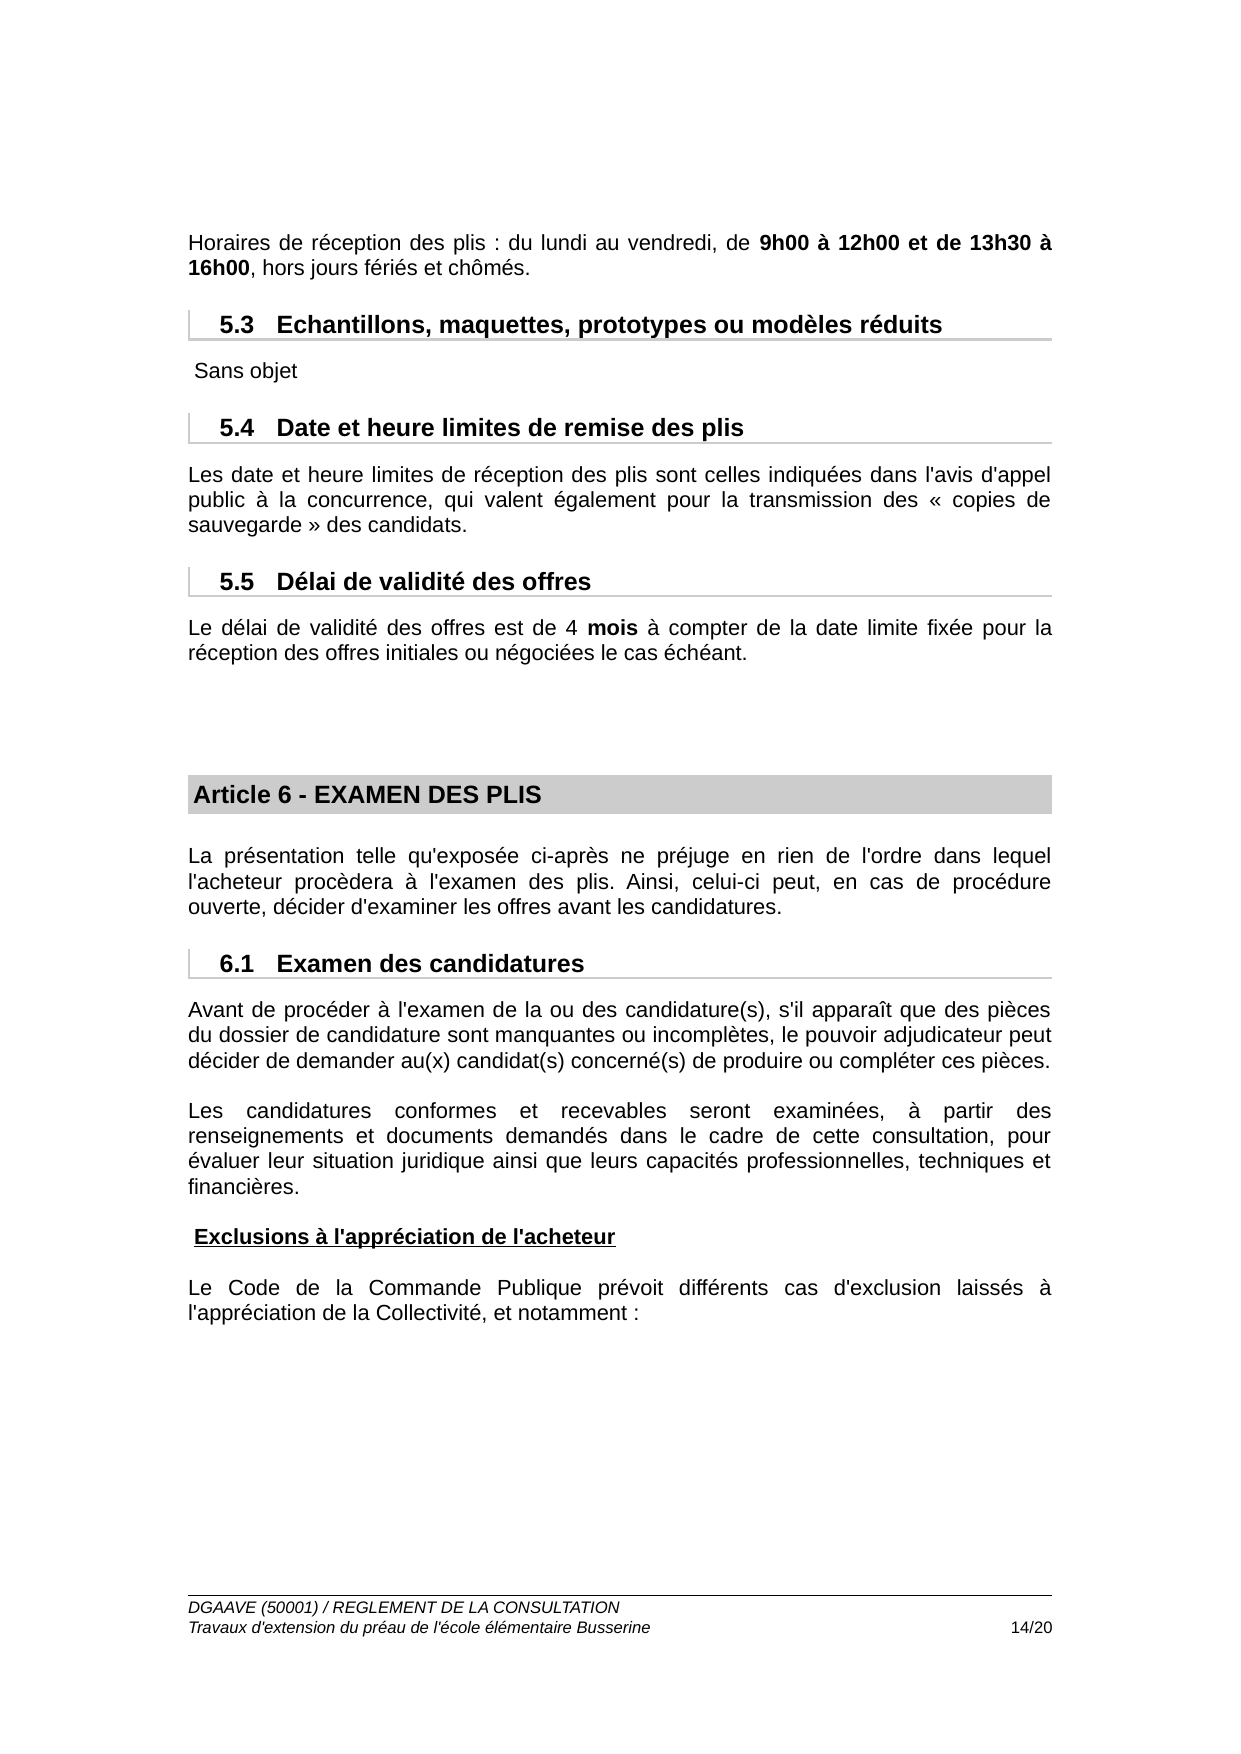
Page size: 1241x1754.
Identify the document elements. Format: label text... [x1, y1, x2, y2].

subtitle Délai de validité des offres [190, 567, 1052, 595]
text La présentation telle qu'exposée ci-après ne préjuge en rien de l'ordre dans lequel l'acheteur procèdera à l'examen des plis. Ainsi, celui-ci peut, en cas de procédure ouverte, décider d'examiner les offres avant les candidatures. [188, 843, 1052, 919]
text Sans objet [188, 358, 1052, 383]
subtitle Examen des candidatures [188, 948, 1052, 977]
text Les date et heure limites de réception des plis sont celles indiquées dans l'avis d'appel public à la concurrence, qui valent également pour la transmission des « copies de sauvegarde » des candidats. [188, 461, 1052, 537]
subtitle EXAMEN DES PLIS [190, 777, 1050, 812]
text Exclusions à l'appréciation de l'acheteur [188, 1224, 1052, 1249]
text Le Code de la Commande Publique prévoit différents cas d'exclusion laissés à l'appréciation de la Collectivité, et notamment : [188, 1274, 1052, 1325]
text Avant de procéder à l'examen de la ou des candidature(s), s'il apparaît que des pièces du dossier de candidature sont manquantes ou incomplètes, le pouvoir adjudicateur peut décider de demander au(x) candidat(s) concerné(s) de produire ou compléter ces pièces. [188, 997, 1052, 1073]
subtitle Echantillons, maquettes, prototypes ou modèles réduits [190, 310, 1052, 338]
text Les candidatures conformes et recevables seront examinées, à partir des renseignements et documents demandés dans le cadre de cette consultation, pour évaluer leur situation juridique ainsi que leurs capacités professionnelles, techniques et financières. [188, 1098, 1052, 1199]
text Le délai de validité des offres est de 4 mois à compter de la date limite fixée pour la réception des offres initiales ou négociées le cas échéant. [188, 615, 1052, 666]
subtitle Date et heure limites de remise des plis [190, 413, 1052, 442]
text Horaires de réception des plis : du lundi au vendredi, de 9h00 à 12h00 et de 13h30 à 16h00, hors jours fériés et chômés. [188, 230, 1052, 280]
